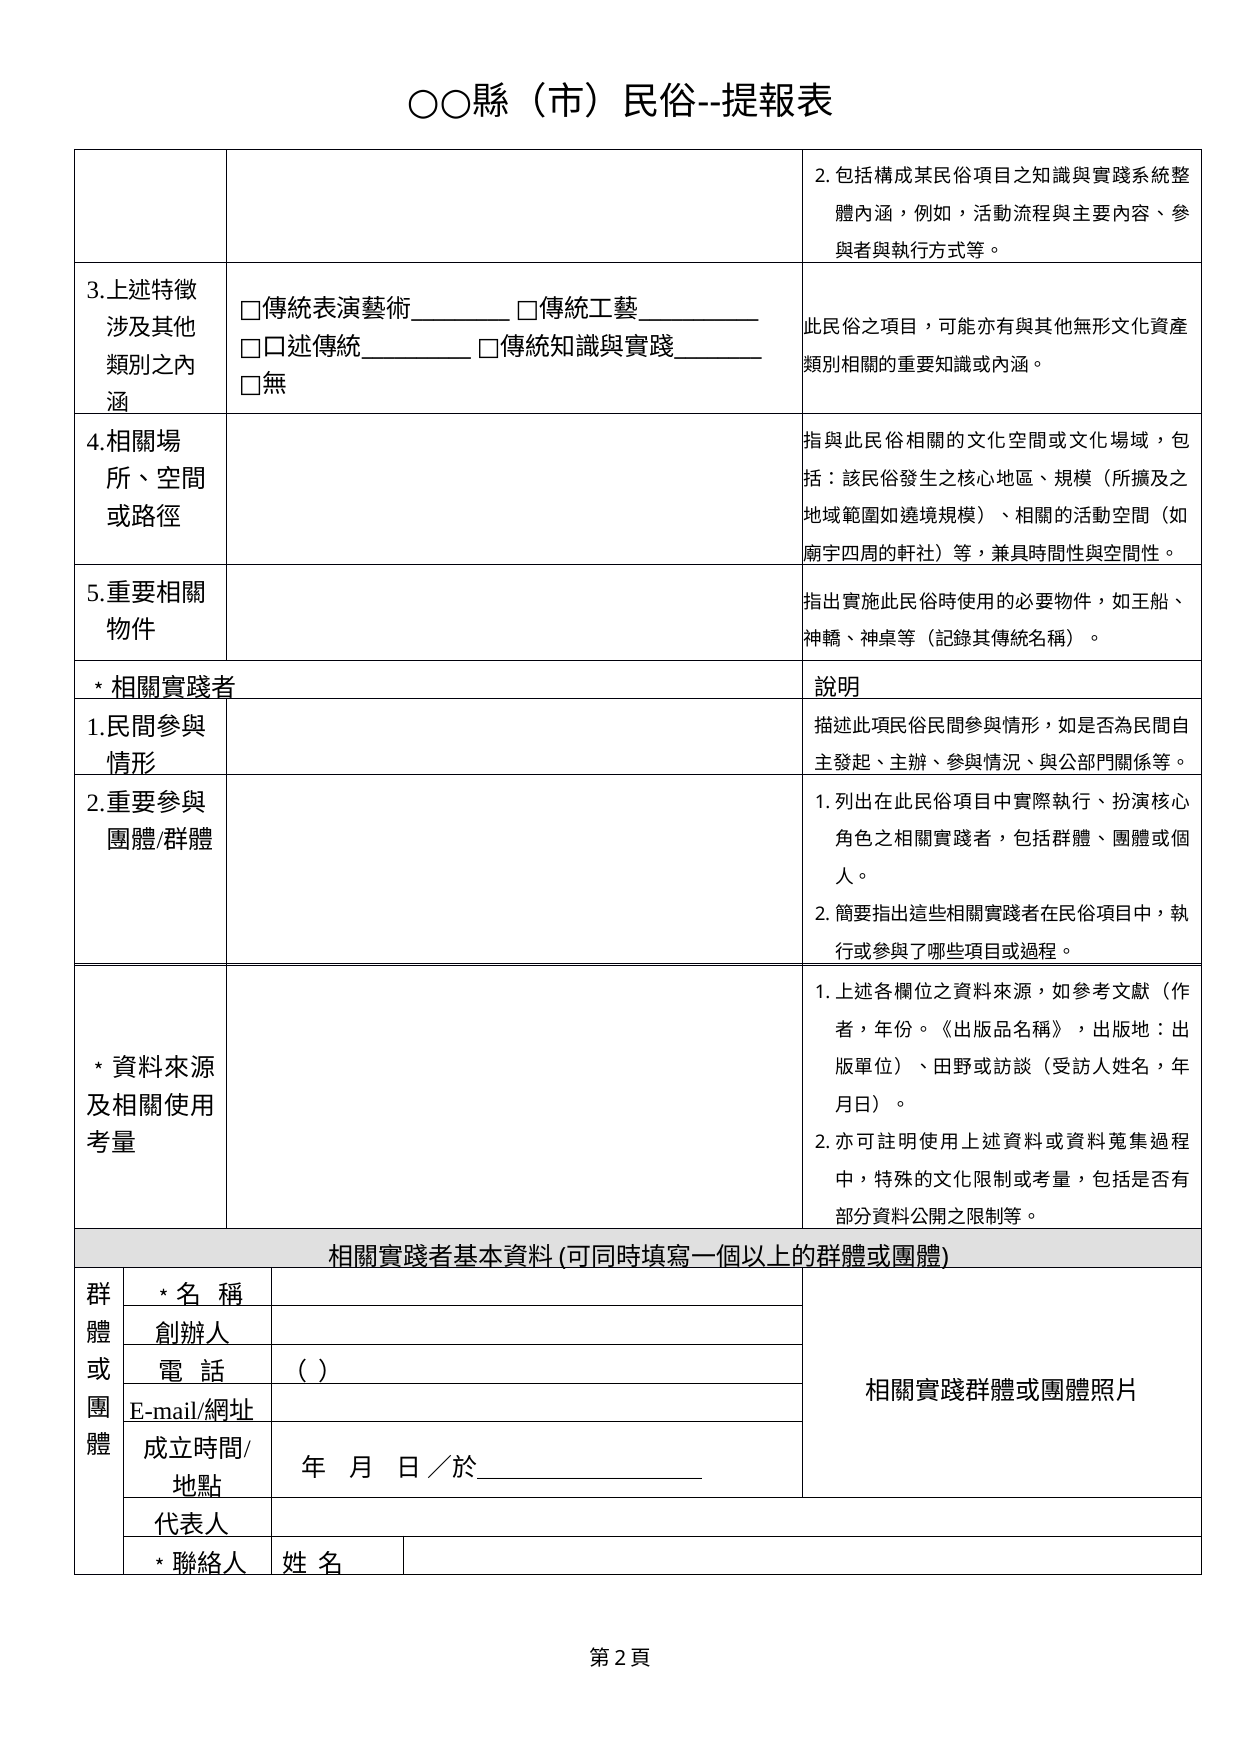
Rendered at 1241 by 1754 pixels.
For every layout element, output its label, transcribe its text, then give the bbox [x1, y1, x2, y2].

table_cell 相關實踐群體或團體照片 [803, 1268, 1201, 1497]
table_cell ﹡聯絡人 [124, 1537, 271, 1574]
table_cell 描述此項民俗民間參與情形，如是否為民間自主發起、主辦、參與情況、與公部門關係等。 [803, 699, 1201, 774]
table_cell 重要參與團體/群體 [75, 775, 226, 963]
table_cell 成立時間/地點 [124, 1422, 271, 1497]
table_cell 代表人 [124, 1498, 271, 1536]
table_cell 群體或團體 [75, 1268, 123, 1574]
table_cell 上述特徵涉及其他類別之內涵 [75, 263, 226, 413]
table_cell 描述此民俗項目中可作為民俗無形文資的核心保護對象，如可反映族群或地方社會生活與文化特色的內容要項與特徵、較早流傳下來的實踐方式與表現形式等。 包括構成某民俗項目之知識與實踐系統整體內涵，例如，活動流程與主要內容、參與者與執行方式等。 [803, 150, 1201, 262]
table_cell [272, 1268, 802, 1305]
table_cell 此民俗之項目，可能亦有與其他無形文化資產類別相關的重要知識或內涵。 [803, 263, 1201, 413]
table_cell [272, 1498, 1201, 1536]
table_cell [75, 150, 226, 262]
table_cell [227, 699, 802, 774]
table_cell [227, 565, 802, 659]
table_cell 指出實施此民俗時使用的必要物件，如王船、神轎、神桌等（記錄其傳統名稱）。 [803, 565, 1201, 659]
table_cell □傳統表演藝術_________ □傳統工藝___________ □口述傳統__________ □傳統知識與實踐________ □無 [227, 263, 802, 413]
table_cell 重要相關物件 [75, 565, 226, 659]
table_cell 上述各欄位之資料來源，如參考文獻（作者，年份。《出版品名稱》，出版地：出版單位）、田野或訪談（受訪人姓名，年月日）。 亦可註明使用上述資料或資料蒐集過程中，特殊的文化限制或考量，包括是否有部分資料公開之限制等。 [803, 966, 1201, 1228]
table_cell [227, 966, 802, 1228]
table_cell [227, 150, 802, 262]
table_cell （ ） [272, 1345, 802, 1382]
table_cell ﹡資料來源及相關使用考量 [75, 966, 226, 1228]
table_cell 創辦人 [124, 1306, 271, 1344]
table_cell 列出在此民俗項目中實際執行、扮演核心角色之相關實踐者，包括群體、團體或個人。 簡要指出這些相關實踐者在民俗項目中，執行或參與了哪些項目或過程。 [803, 775, 1201, 963]
table_cell 相關場所、空間或路徑 [75, 414, 226, 564]
table_cell [227, 414, 802, 564]
table_cell 電 話 [124, 1345, 271, 1382]
table_cell [272, 1306, 802, 1344]
table_cell [272, 1384, 802, 1421]
table_cell 相關實踐者基本資料 (可同時填寫一個以上的群體或團體) [75, 1229, 1201, 1267]
table_cell [404, 1537, 1201, 1574]
table_cell ﹡名 稱 [124, 1268, 271, 1305]
table_cell 姓 名 [272, 1537, 403, 1574]
table_cell 民間參與情形 [75, 699, 226, 774]
table_cell 年 月 日 ／於＿＿＿＿＿＿＿＿＿ [272, 1422, 802, 1497]
table_cell 說明 [803, 661, 1201, 698]
table_cell ﹡相關實踐者 [75, 661, 802, 698]
table_cell [227, 775, 802, 963]
table_cell 指與此民俗相關的文化空間或文化場域，包括：該民俗發生之核心地區、規模（所擴及之地域範圍如遶境規模）、相關的活動空間（如廟宇四周的軒社）等，兼具時間性與空間性。 [803, 414, 1201, 564]
table_cell E-mail/網址 [124, 1384, 271, 1421]
